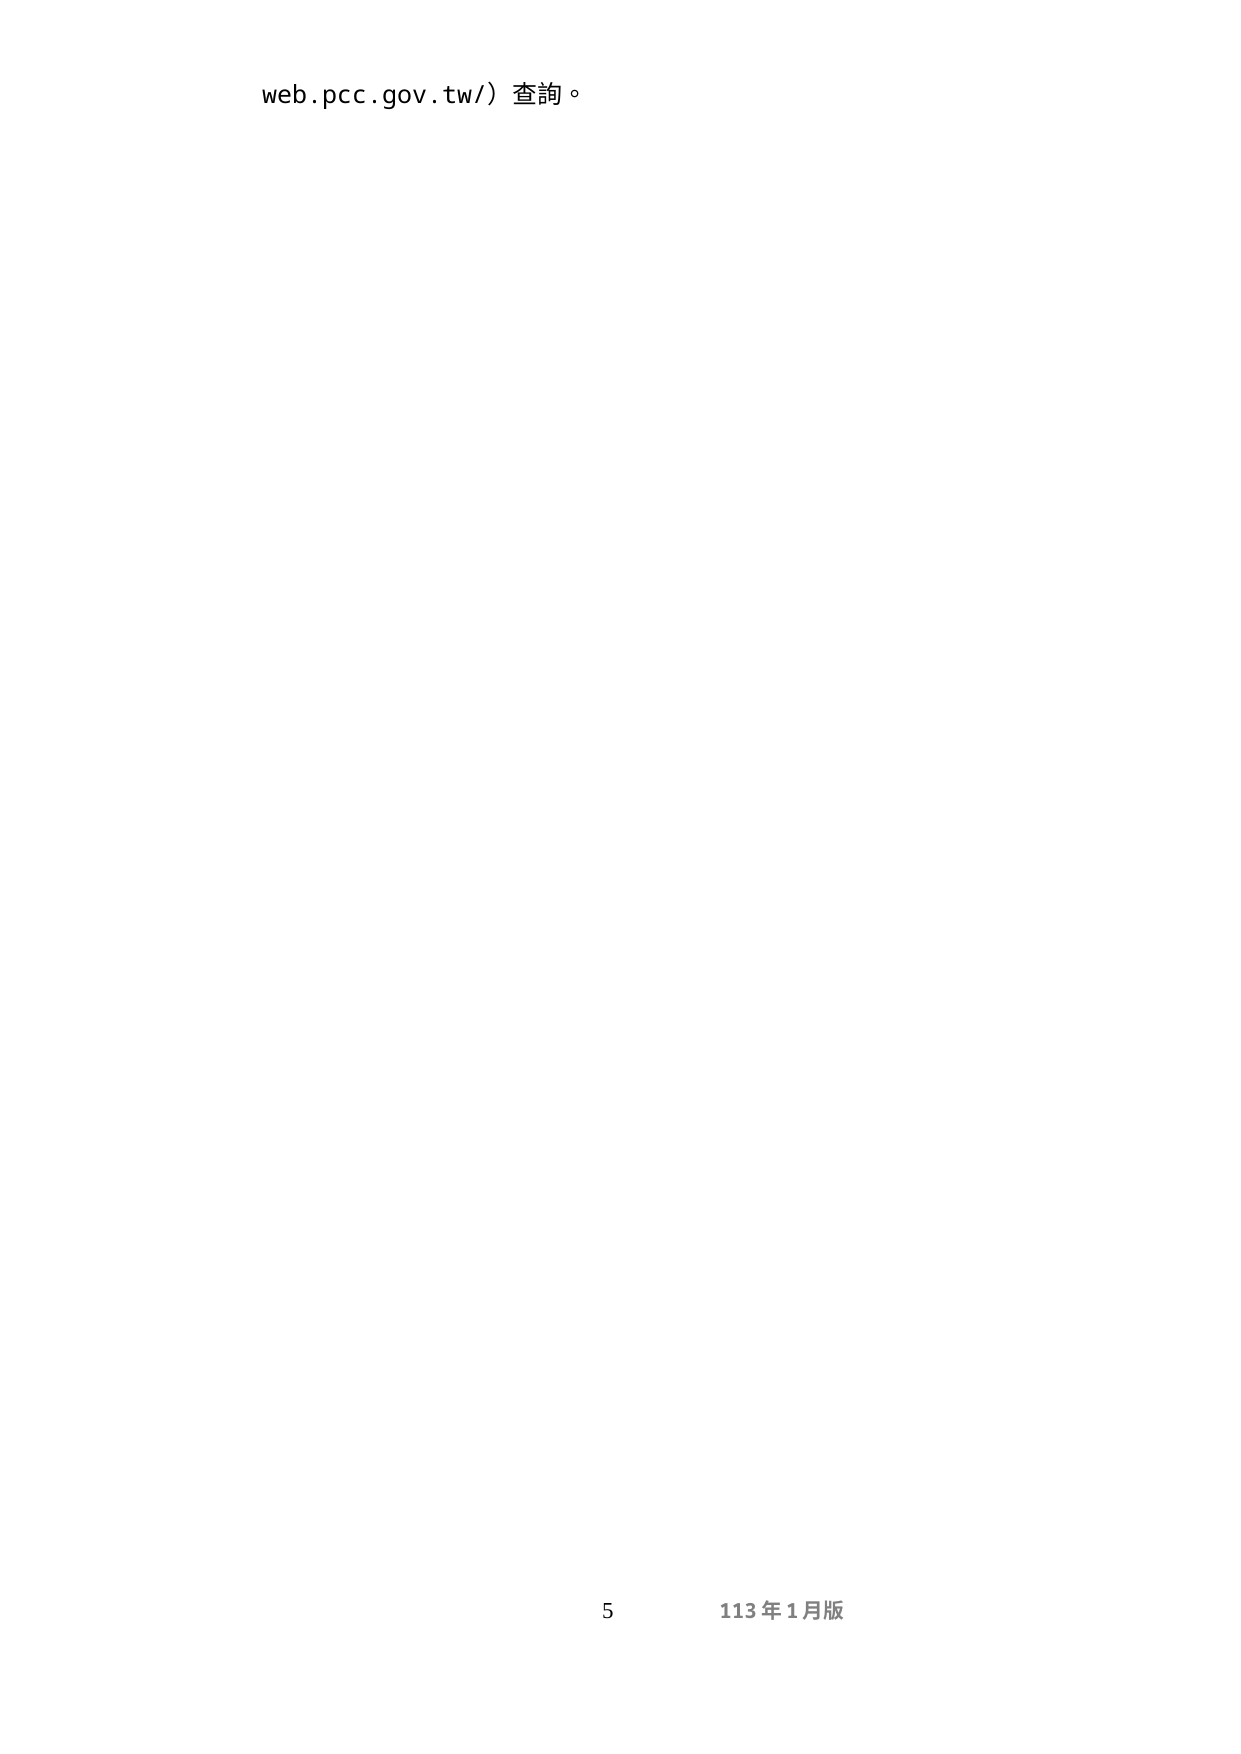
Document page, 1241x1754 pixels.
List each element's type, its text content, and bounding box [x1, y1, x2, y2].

text web.pcc.gov.tw/）查詢。 [187, 75, 1053, 111]
